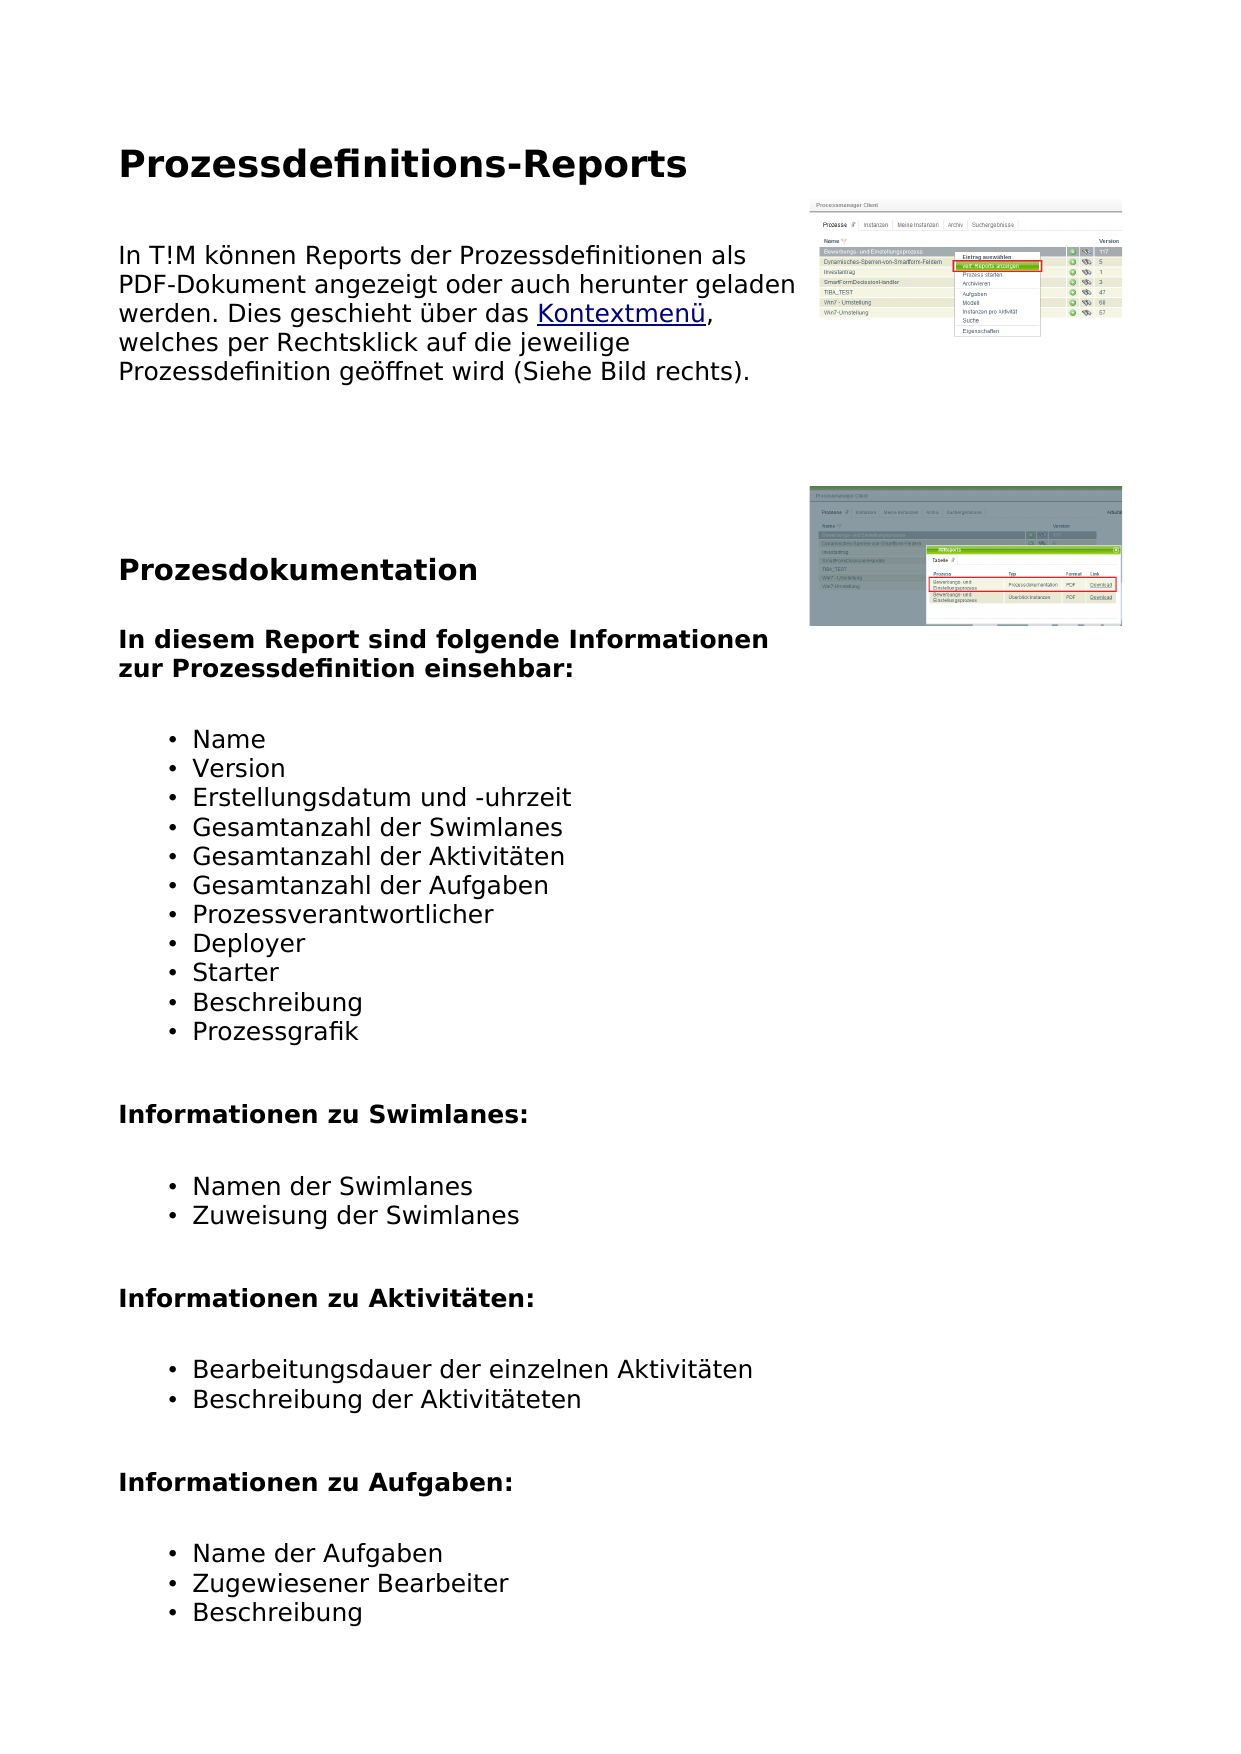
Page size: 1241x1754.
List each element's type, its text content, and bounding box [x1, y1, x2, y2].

subtitle In diesem Report sind folgende Informationen zur Prozessdefinition einsehbar: [118, 625, 1122, 683]
list Zugewiesener Bearbeiter [177, 1569, 1122, 1598]
text In T!M können Reports der Prozessdefinitionen als PDF-Dokument angezeigt oder auch herunter geladen werden. Dies geschieht über das Kontextmenü, welches per Rechtsklick auf die jeweilige Prozessdefinition geöffnet wird (Siehe Bild rechts). [118, 241, 1122, 474]
subtitle Prozessdefinitions-Reports [118, 143, 1122, 187]
subtitle Informationen zu Aktivitäten: [118, 1284, 1122, 1314]
list Name [177, 725, 1122, 754]
list Gesamtanzahl der Aufgaben [177, 871, 1122, 900]
subtitle Informationen zu Swimlanes: [118, 1101, 1122, 1130]
list Gesamtanzahl der Aktivitäten [177, 842, 1122, 871]
list Version [177, 754, 1122, 783]
subtitle Informationen zu Aufgaben: [118, 1468, 1122, 1498]
list Name der Aufgaben [177, 1539, 1122, 1569]
list Beschreibung [177, 988, 1122, 1017]
list Erstellungsdatum und -uhrzeit [177, 783, 1122, 813]
list Starter [177, 958, 1122, 988]
list Beschreibung der Aktivitäteten [177, 1385, 1122, 1414]
list Gesamtanzahl der Swimlanes [177, 813, 1122, 842]
picture [809, 199, 1123, 342]
list Bearbeitungsdauer der einzelnen Aktivitäten [177, 1356, 1122, 1385]
subtitle Prozesdokumentation [118, 553, 809, 587]
list Deployer [177, 929, 1122, 958]
list Namen der Swimlanes [177, 1172, 1122, 1201]
list Prozessgrafik [177, 1017, 1122, 1046]
list Prozessverantwortlicher [177, 900, 1122, 929]
list Beschreibung [177, 1598, 1122, 1627]
list Zuweisung der Swimlanes [177, 1201, 1122, 1230]
picture [809, 486, 1123, 626]
